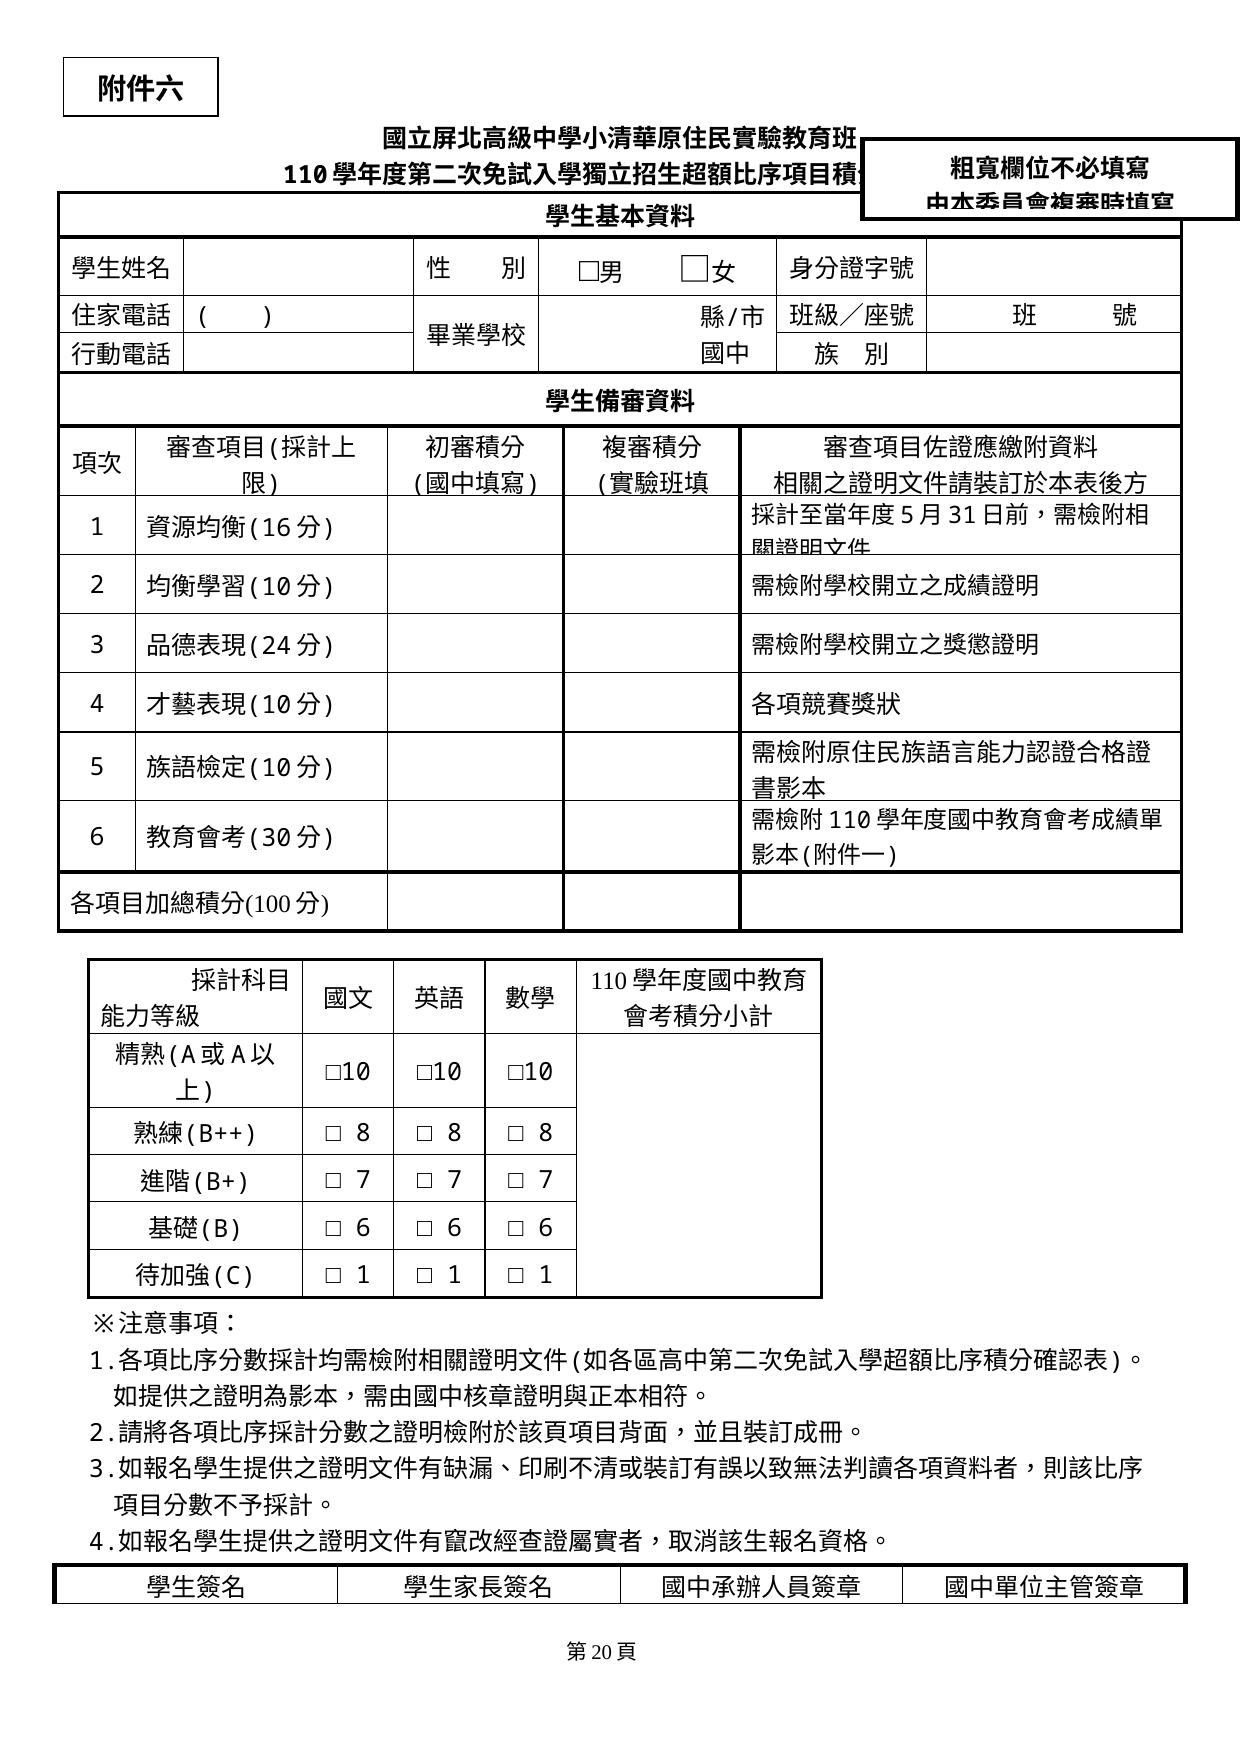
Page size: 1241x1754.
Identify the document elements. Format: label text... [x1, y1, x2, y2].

table_cell 需檢附原住民族語言能力認證合格證書影本 [742, 733, 1180, 799]
table_cell 採計至當年度5月31日前，需檢附相關證明文件 [742, 496, 1180, 554]
table_cell □男 □女 [539, 239, 776, 294]
table_cell 需檢附110學年度國中教育會考成績單影本(附件一) (附件一) [742, 801, 1180, 870]
table_cell 待加強(C) [90, 1250, 302, 1296]
table_cell 審查項目(採計上限) [136, 428, 387, 495]
table_header 國文 [303, 961, 393, 1033]
table_cell 各項目加總積分(100分) [60, 874, 387, 929]
table_cell □ 8 [486, 1108, 576, 1154]
table_cell 需檢附學校開立之成績證明 [742, 555, 1180, 613]
table_cell [388, 673, 562, 731]
table_cell 進階(B+) [90, 1155, 302, 1201]
table_cell [927, 333, 1180, 371]
table_header 國中單位主管簽章 [903, 1567, 1183, 1603]
table_header 採計科目 能力等級 [90, 961, 302, 1033]
table_cell □10 [394, 1034, 484, 1107]
text 1.各項比序分數採計均需檢附相關證明文件(如各區高中第二次免試入學超額比序積分確認表)。如提供之證明為影本，需由國中核章證明與正本相符。 [89, 1340, 1152, 1413]
table_cell 需檢附學校開立之獎懲證明 [742, 614, 1180, 672]
table_cell [742, 874, 1180, 929]
table_cell 族語檢定(10分) [136, 733, 387, 799]
table_cell 學生姓名 [60, 239, 183, 294]
table_cell 精熟(A或A以上) [90, 1034, 302, 1107]
table_cell □ 8 [394, 1108, 484, 1154]
table_cell [388, 496, 562, 554]
table_cell 住家電話 [60, 296, 183, 332]
table_cell □ 7 [303, 1155, 393, 1201]
text 附件六 [79, 66, 202, 107]
table_cell [577, 1034, 820, 1296]
table_cell 2 [60, 555, 135, 613]
table_header 數學 [486, 961, 576, 1033]
table_cell 4 [60, 673, 135, 731]
table_cell 班級／座號 [777, 296, 926, 332]
table_cell [565, 555, 738, 613]
table_cell □10 [303, 1034, 393, 1107]
text 國立屏北高級中學小清華原住民實驗教育班 [64, 58, 217, 115]
table_cell [927, 239, 1180, 294]
table_cell □10 [486, 1034, 576, 1107]
table_cell 性 別 [414, 239, 538, 294]
table_cell □ 7 [486, 1155, 576, 1201]
table_cell 3 [60, 614, 135, 672]
table_cell 項次 [60, 428, 135, 495]
table_cell 各項競賽獎狀 [742, 673, 1180, 731]
table_cell [565, 496, 738, 554]
table_header 110學年度國中教育會考積分小計 [577, 961, 820, 1033]
table_cell □ 6 [394, 1202, 484, 1248]
text 2.請將各項比序採計分數之證明檢附於該頁項目背面，並且裝訂成冊。 [89, 1413, 1152, 1449]
table_cell 縣/市 國中 [539, 296, 776, 371]
text 國立屏北高級中學小清華原住民實驗教育班 [89, 118, 1152, 154]
table_cell 基礎(B) [90, 1202, 302, 1248]
table_header 國中承辦人員簽章 [621, 1567, 902, 1603]
text 由本委員會複審時填寫 [880, 185, 1220, 209]
text 4.如報名學生提供之證明文件有竄改經查證屬實者，取消該生報名資格。 [89, 1521, 1152, 1558]
table_cell □ 1 [394, 1250, 484, 1296]
table_cell [565, 874, 738, 929]
table_cell 審查項目佐證應繳附資料 相關之證明文件請裝訂於本表後方 [742, 428, 1180, 495]
table_cell □ 7 [394, 1155, 484, 1201]
table_cell □ 6 [486, 1202, 576, 1248]
table_cell [184, 333, 413, 371]
table_header 學生基本資料 [60, 194, 1180, 235]
table_cell [565, 673, 738, 731]
table_cell □ 1 [303, 1250, 393, 1296]
table_cell □ 6 [303, 1202, 393, 1248]
table_cell 資源均衡(16分) [136, 496, 387, 554]
table_cell 才藝表現(10分) [136, 673, 387, 731]
text 粗寬欄位不必填寫 [880, 149, 1220, 185]
table_cell [388, 614, 562, 672]
text ※注意事項： [89, 1304, 1152, 1340]
table_cell □ 8 [303, 1108, 393, 1154]
table_cell [565, 733, 738, 799]
text 國立屏北高級中學小清華原住民實驗教育班 [865, 141, 1235, 217]
table_cell 5 [60, 733, 135, 799]
table_cell [565, 801, 738, 870]
table_cell 6 [60, 801, 135, 870]
table_cell 族 別 [777, 333, 926, 371]
table_cell 1 [60, 496, 135, 554]
table_cell 品德表現(24分) [136, 614, 387, 672]
table_header 英語 [394, 961, 484, 1033]
table_cell 初審積分 (國中填寫) [388, 428, 562, 495]
table_cell [184, 239, 413, 294]
table_cell [388, 874, 562, 929]
table_cell 複審積分 (實驗班填寫) [565, 428, 738, 495]
table_header 學生家長簽名 [338, 1567, 620, 1603]
table_cell □ 1 [486, 1250, 576, 1296]
table_cell 教育會考(30分) [136, 801, 387, 870]
text 3.如報名學生提供之證明文件有缺漏、印刷不清或裝訂有誤以致無法判讀各項資料者，則該比序項目分數不予採計。 [89, 1449, 1152, 1521]
table_cell 熟練(B++) [90, 1108, 302, 1154]
table_cell 學生備審資料 [60, 374, 1180, 424]
table_cell [388, 555, 562, 613]
table_cell [388, 733, 562, 799]
table_cell 均衡學習(10分) [136, 555, 387, 613]
table_cell 行動電話 [60, 333, 183, 371]
table_header 學生簽名 [57, 1567, 337, 1603]
table_cell 畢業學校 [414, 296, 538, 371]
text 110學年度第二次免試入學獨立招生超額比序項目積分確認表 [89, 154, 860, 191]
table_cell 班 號 [927, 296, 1180, 332]
table_cell ( ) [184, 296, 413, 332]
table_cell 身分證字號 [777, 239, 926, 294]
table_cell [565, 614, 738, 672]
table_cell [388, 801, 562, 870]
